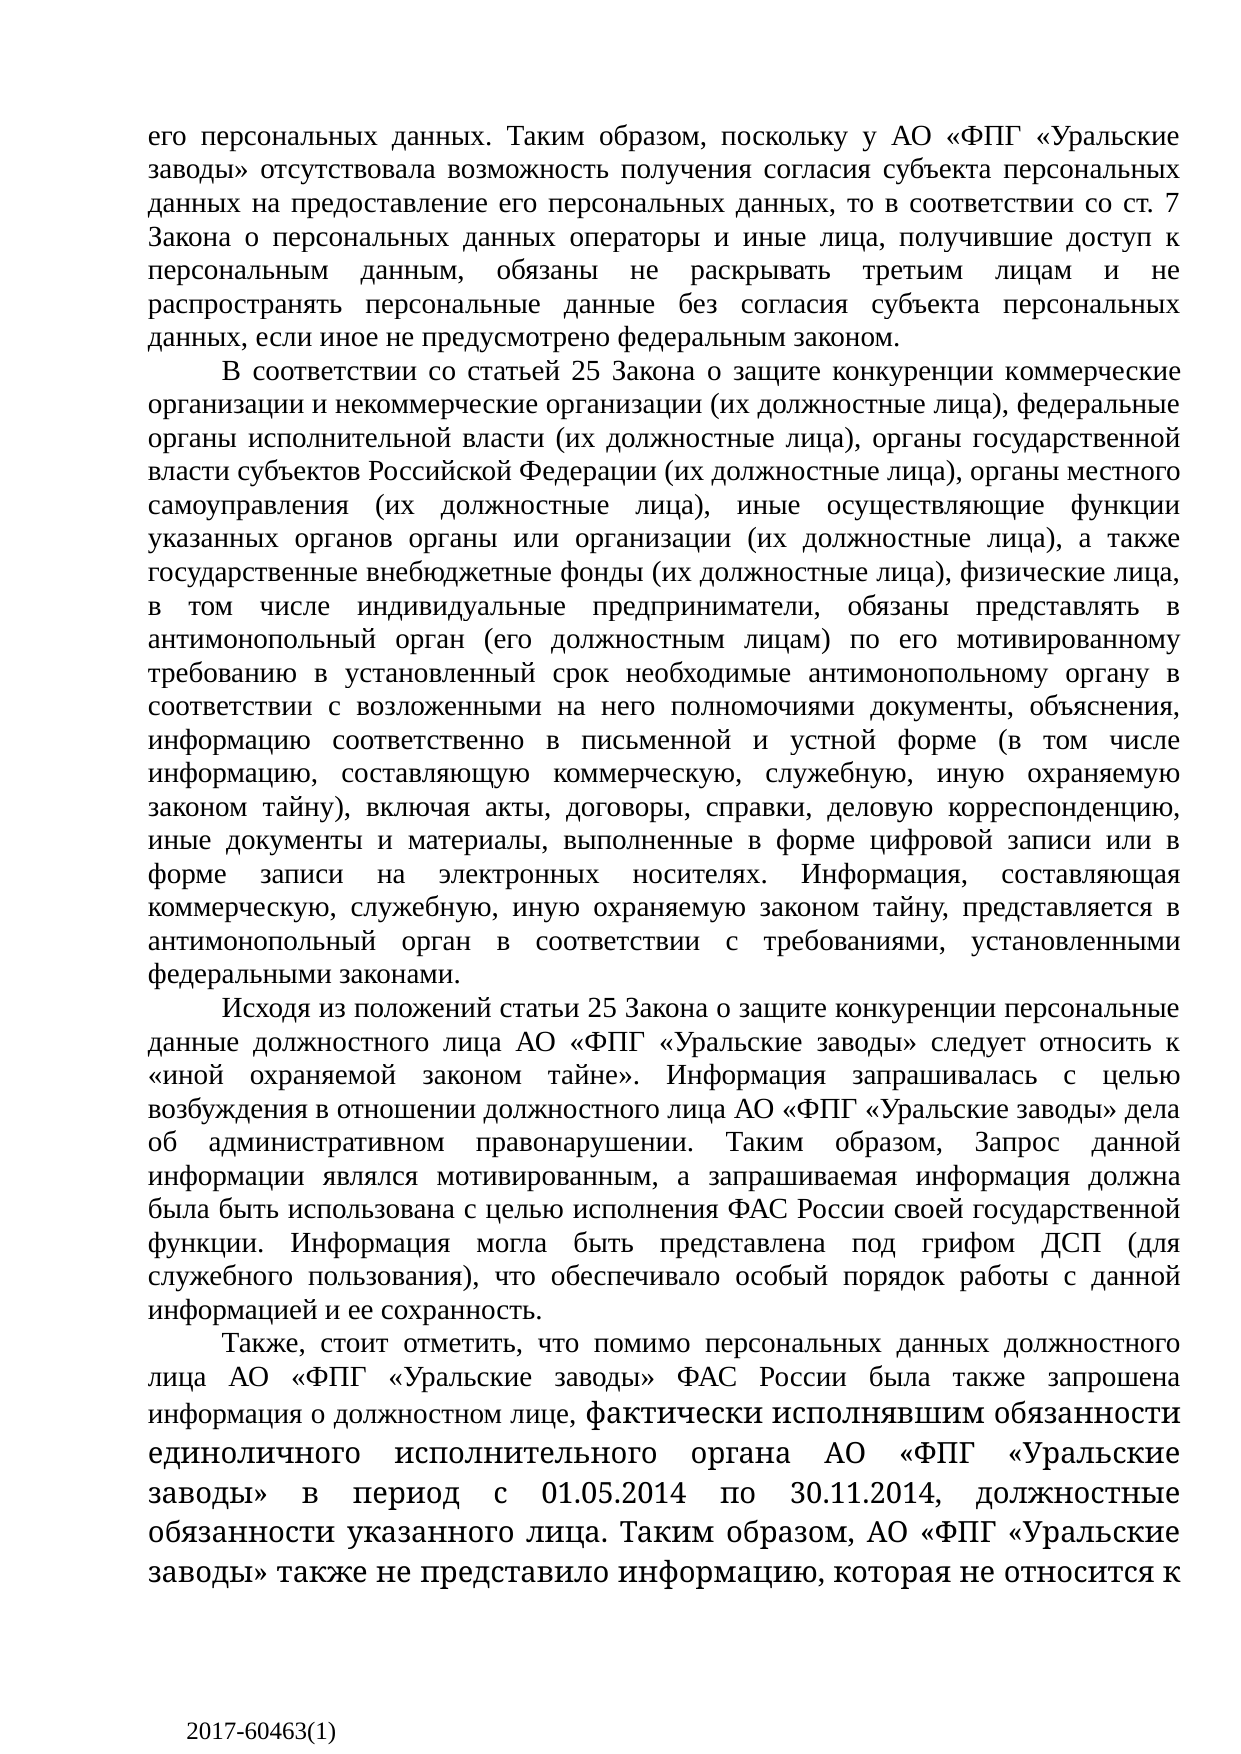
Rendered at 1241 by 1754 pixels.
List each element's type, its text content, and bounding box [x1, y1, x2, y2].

text В соответствии со статьей 25 Закона о защите конкуренции коммерческие организации и некоммерческие организации (их должностные лица), федеральные органы исполнительной власти (их должностные лица), органы государственной власти субъектов Российской Федерации (их должностные лица), органы местного самоуправления (их должностные лица), иные осуществляющие функции указанных органов органы или организации (их должностные лица), а также государственные внебюджетные фонды (их должностные лица), физические лица, в том числе индивидуальные предприниматели, обязаны представлять в антимонопольный орган (его должностным лицам) по его мотивированному требованию в установленный срок необходимые антимонопольному органу в соответствии с возложенными на него полномочиями документы, объяснения, информацию соответственно в письменной и устной форме (в том числе информацию, составляющую коммерческую, служебную, иную охраняемую законом тайну), включая акты, договоры, справки, деловую корреспонденцию, иные документы и материалы, выполненные в форме цифровой записи или в форме записи на электронных носителях. Информация, составляющая коммерческую, служебную, иную охраняемую законом тайну, представляется в антимонопольный орган в соответствии с требованиями, установленными федеральными законами. [148, 353, 1181, 990]
text Исходя из положений статьи 25 Закона о защите конкуренции персональные данные должностного лица АО «ФПГ «Уральские заводы» следует относить к «иной охраняемой законом тайне». Информация запрашивалась с целью возбуждения в отношении должностного лица АО «ФПГ «Уральские заводы» дела об административном правонарушении. Таким образом, Запрос данной информации являлся мотивированным, а запрашиваемая информация должна была быть использована с целью исполнения ФАС России своей государственной функции. Информация могла быть представлена под грифом ДСП (для служебного пользования), что обеспечивало особый порядок работы с данной информацией и ее сохранность. [148, 990, 1181, 1326]
text Также, стоит отметить, что помимо персональных данных должностного лица АО «ФПГ «Уральские заводы» ФАС России была также запрошена информация о должностном лице, фактически исполнявшим обязанности единоличного исполнительного органа АО «ФПГ «Уральские заводы» в период с 01.05.2014 по 30.11.2014, должностные обязанности указанного лица. Таким образом, АО «ФПГ «Уральские заводы» также не представило информацию, которая не относится к [148, 1326, 1181, 1591]
text его персональных данных. Таким образом, поскольку у АО «ФПГ «Уральские заводы» отсутствовала возможность получения согласия субъекта персональных данных на предоставление его персональных данных, то в соответствии со ст. 7 Закона о персональных данных операторы и иные лица, получившие доступ к персональным данным, обязаны не раскрывать третьим лицам и не распространять персональные данные без согласия субъекта персональных данных, если иное не предусмотрено федеральным законом. [148, 118, 1181, 353]
